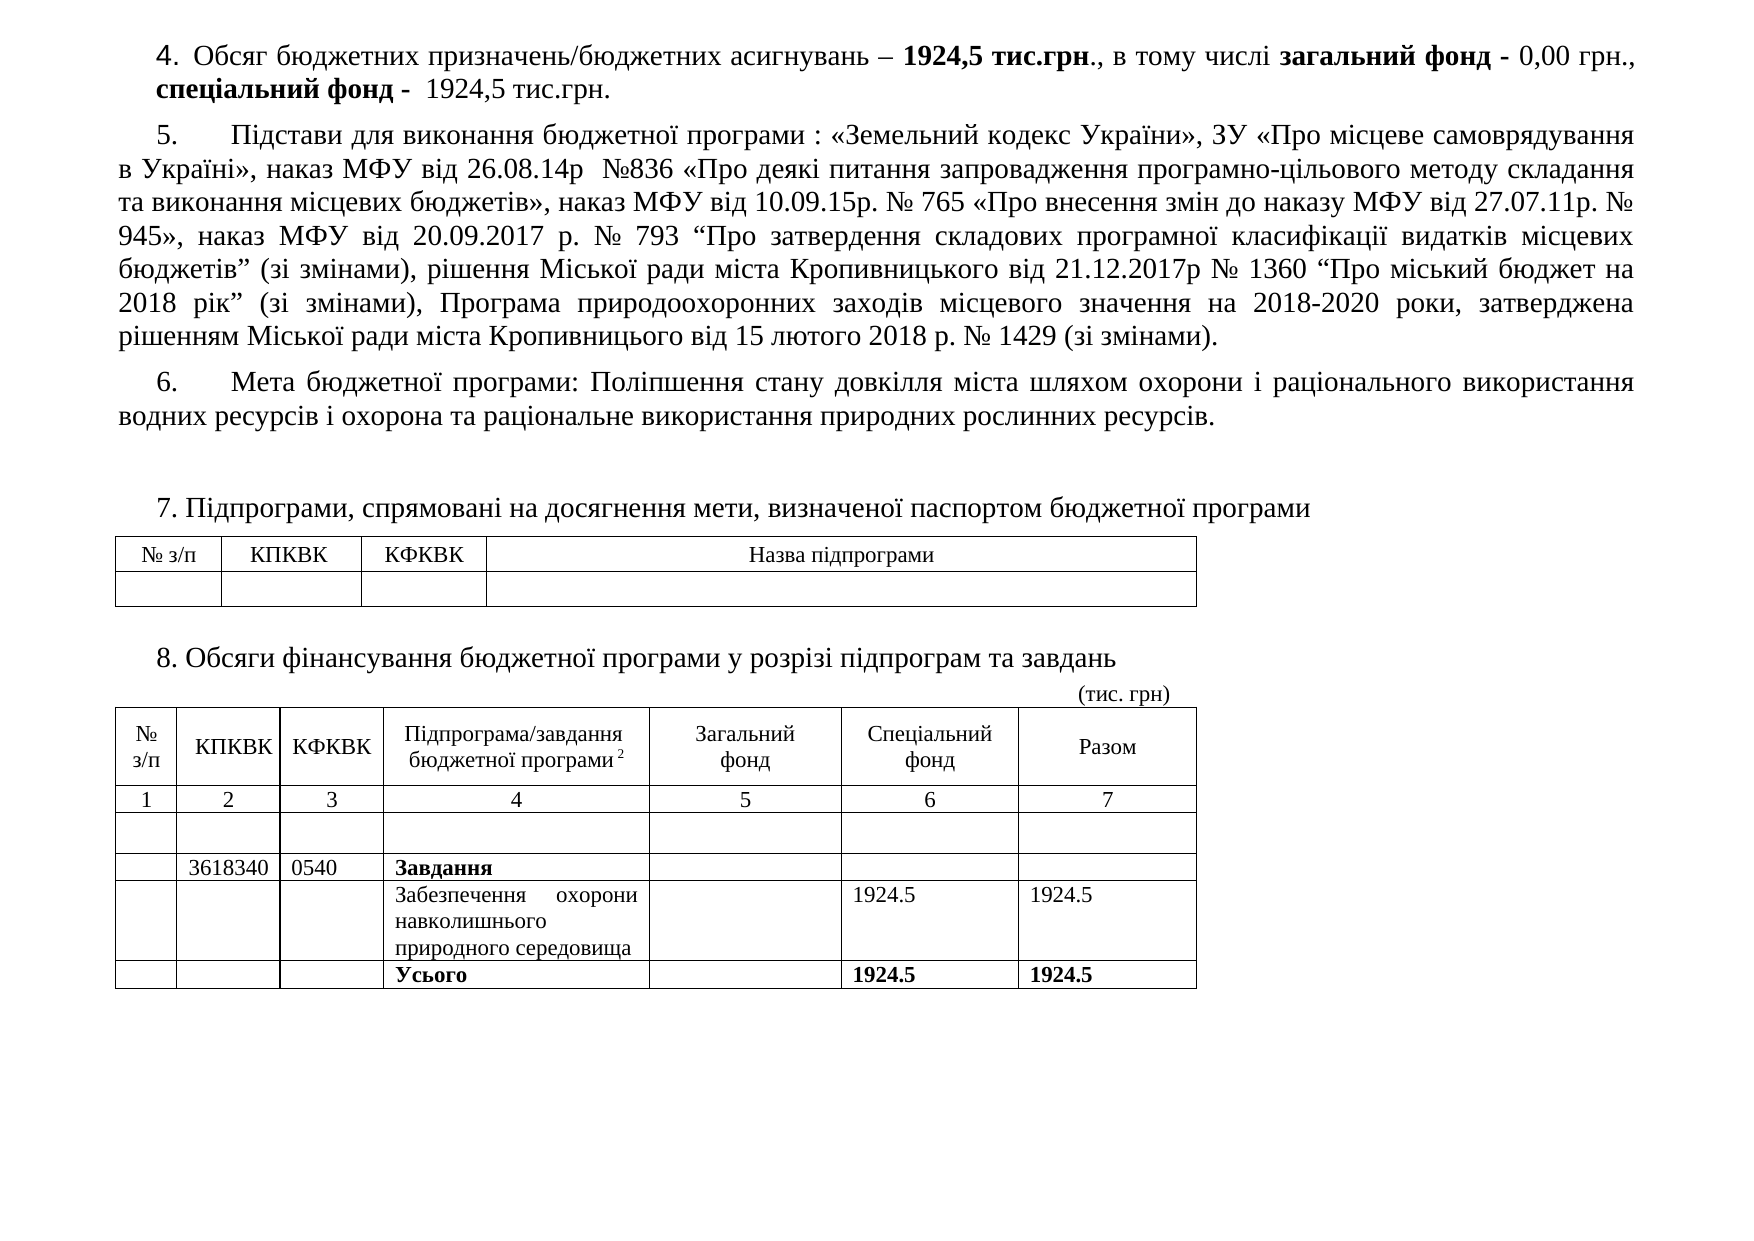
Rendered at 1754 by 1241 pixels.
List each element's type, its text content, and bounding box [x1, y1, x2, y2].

table_header Загальний фонд [650, 708, 841, 785]
table_cell [116, 572, 221, 606]
table_cell [177, 813, 279, 853]
table_cell [384, 813, 649, 853]
table_cell [116, 813, 176, 853]
table_cell Завдання [384, 854, 649, 880]
table_cell 6 [842, 786, 1018, 812]
table_cell [222, 572, 361, 606]
table_header Підпрограма/завдання бюджетної програми 2 [384, 708, 649, 785]
table_cell [116, 854, 176, 880]
table_cell [116, 961, 176, 988]
table_cell [177, 961, 279, 988]
table_cell 3 [281, 786, 383, 812]
table_header КПКВК [222, 537, 361, 571]
table_header № з/п [116, 708, 176, 785]
table_header КФКВК [362, 537, 486, 571]
table_header № з/п [116, 537, 221, 571]
table_cell [281, 881, 383, 960]
table_cell [1019, 854, 1196, 880]
text 8. Обсяги фінансування бюджетної програми у розрізі підпрограм та завдань [118, 641, 1636, 674]
table_cell 1924,5 [842, 881, 1018, 960]
table_cell [362, 572, 486, 606]
table_cell 7 [1019, 786, 1196, 812]
table_cell 5 [650, 786, 841, 812]
table_header Назва підпрограми [487, 537, 1196, 571]
table_cell Усього [384, 961, 649, 988]
table_cell [116, 881, 176, 960]
table_header КФКВК [281, 708, 383, 785]
table_cell [650, 881, 841, 960]
table_cell [650, 854, 841, 880]
table_cell 1924,5 [842, 961, 1018, 988]
list Обсяг бюджетних призначень/бюджетних асигнувань – 1924,5 тис.грн., в тому числі загальний фонд - 0,00 грн., спеціальний фонд - 1924,5 тис.грн. [156, 37, 1636, 105]
table_header Разом [1019, 708, 1196, 785]
text (тис. грн) [118, 680, 1636, 707]
table_cell [842, 854, 1018, 880]
table_cell [487, 572, 1196, 606]
table_cell 3618340 [177, 854, 279, 880]
text 7. Підпрограми, спрямовані на досягнення мети, визначеної паспортом бюджетної програми [118, 490, 1636, 524]
table_cell [177, 881, 279, 960]
table_cell 0540 [281, 854, 383, 880]
table_cell 1 [116, 786, 176, 812]
table_cell 4 [384, 786, 649, 812]
table_cell 2 [177, 786, 279, 812]
table_header Спеціальний фонд [842, 708, 1018, 785]
list Підстави для виконання бюджетної програми : «Земельний кодекс України», ЗУ «Про місцеве самоврядування в Україні», наказ МФУ від 26.08.14р №836 «Про деякі питання запровадження програмно-цільового методу складання та виконання місцевих бюджетів», наказ МФУ від 10.09.15р. № 765 «Про внесення змін до наказу МФУ від 27.07.11р. № 945», наказ МФУ від 20.09.2017 р. № 793 “Про затвердення складових програмної класифікації видатків місцевих бюджетів” (зі змінами), рішення Міської ради міста Кропивницького від 21.12.2017р № 1360 “Про міський бюджет на 2018 рік” (зі змінами), Програма природоохоронних заходів місцевого значення на 2018-2020 роки, затверджена рішенням Міської ради міста Кропивницього від 15 лютого 2018 р. № 1429 (зі змінами). [118, 117, 1636, 352]
table_cell [650, 813, 841, 853]
table_cell [281, 813, 383, 853]
list Мета бюджетної програми: Поліпшення стану довкілля міста шляхом охорони і раціонального використання водних ресурсів і охорона та раціональне використання природних рослинних ресурсів. [118, 364, 1636, 432]
table_cell 1924,5 [1019, 961, 1196, 988]
table_cell [650, 961, 841, 988]
table_cell 1924,5 [1019, 881, 1196, 960]
table_cell Забезпечення охорони навколишнього природного середовища [384, 881, 649, 960]
table_cell [1019, 813, 1196, 853]
table_cell [281, 961, 383, 988]
table_header КПКВК [177, 708, 279, 785]
table_cell [842, 813, 1018, 853]
